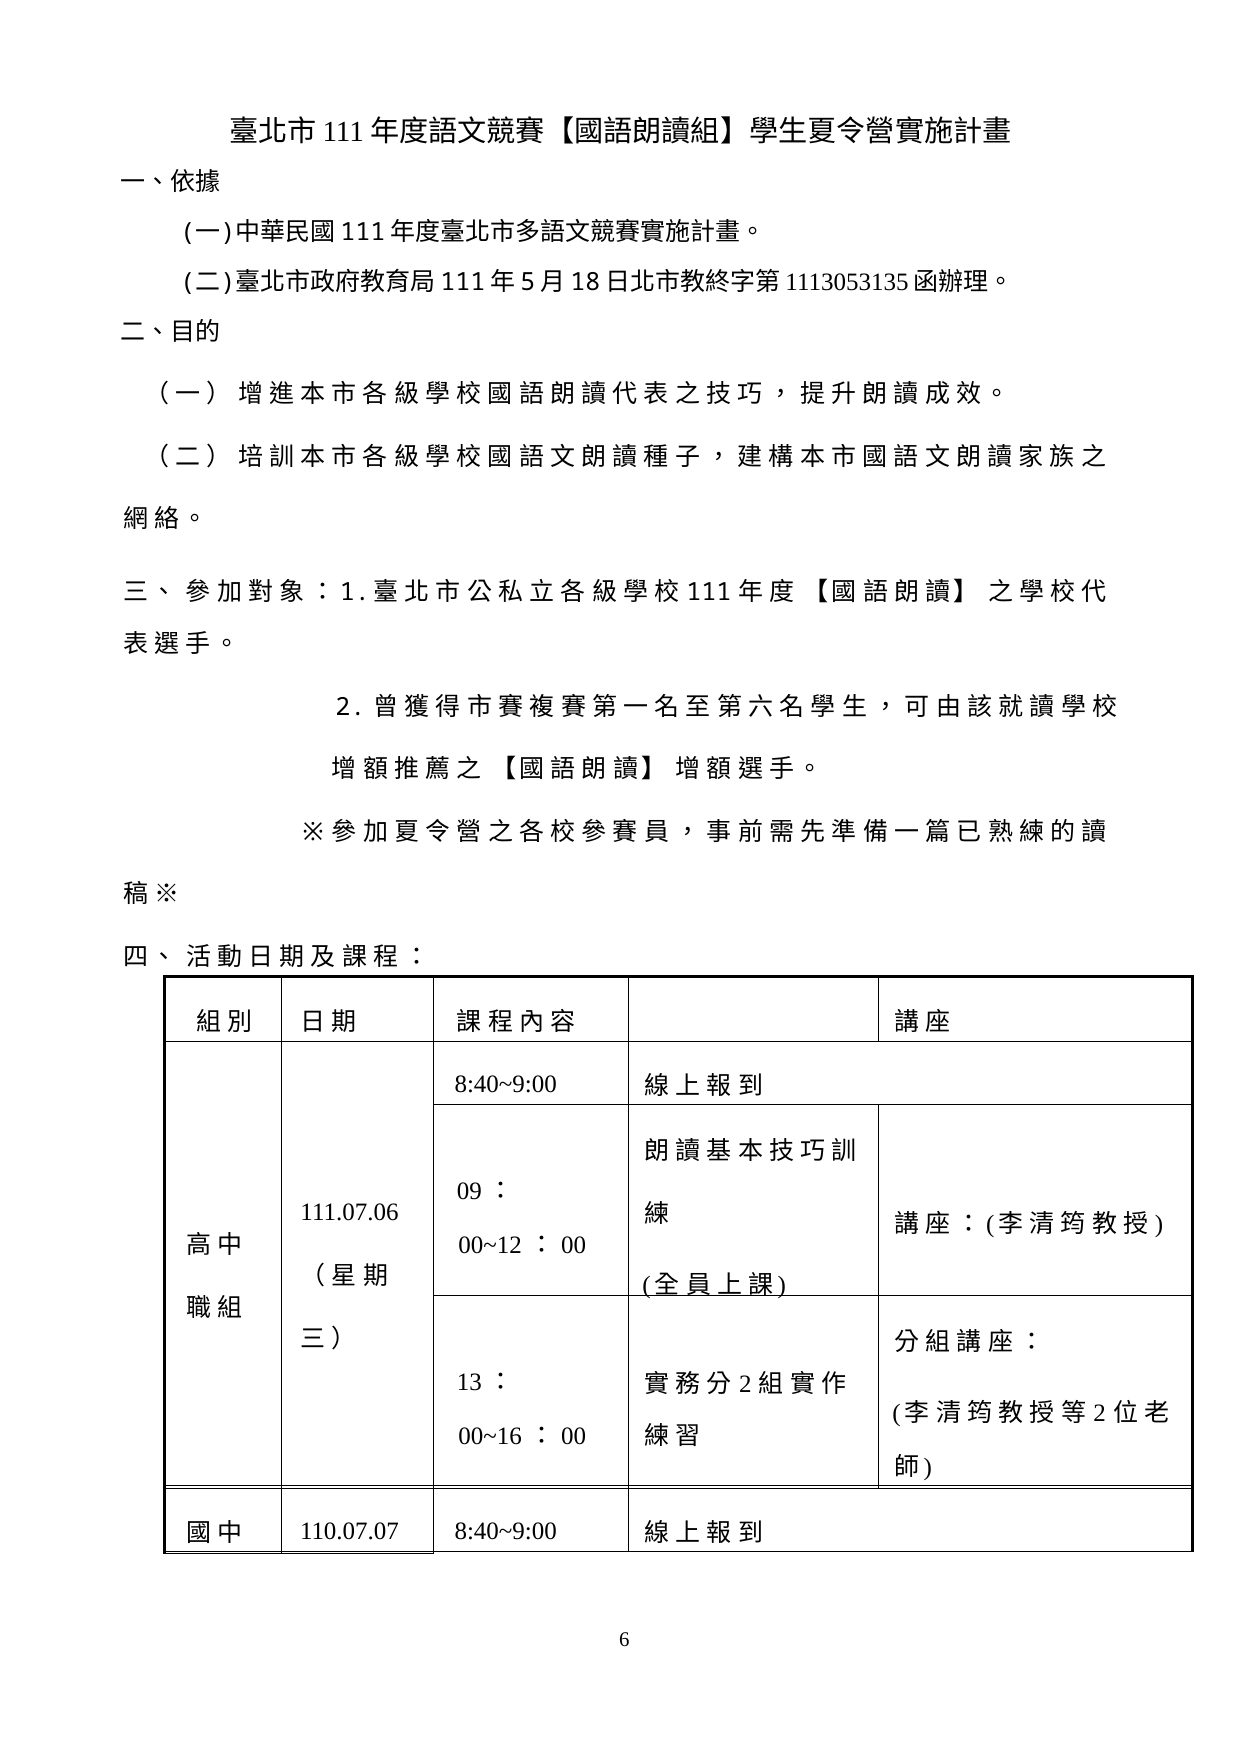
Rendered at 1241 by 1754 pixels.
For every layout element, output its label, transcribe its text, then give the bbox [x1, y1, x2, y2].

table_cell 09：00~12：00 [434, 1105, 628, 1295]
text 一、依據 [120, 150, 1120, 200]
table_cell 講座：(李清筠教授) [879, 1105, 1191, 1295]
table_header 日期 [282, 978, 433, 1041]
table_cell 分組講座： (李清筠教授等2位老師) [879, 1296, 1191, 1485]
table_cell 111.07.06 （星期三） [282, 1042, 433, 1485]
text (一)中華民國111年度臺北市多語文競賽實施計畫。 (二)臺北市政府教育局111年5月18日北市教終字第1113053135函辦理。 [120, 200, 1120, 300]
text （一）增進本市各級學校國語朗讀代表之技巧，提升朗讀成效。 [120, 350, 1120, 412]
text 臺北市111年度語文競賽【國語朗讀組】學生夏令營實施計畫 [120, 108, 1120, 150]
table_header 課程內容 [434, 978, 628, 1041]
table_cell 實務分2組實作練習 [629, 1296, 878, 1485]
table_cell 線上報到 [629, 1042, 1191, 1104]
table_cell 朗讀基本技巧訓練 (全員上課) [629, 1105, 878, 1295]
table_cell 13：00~16：00 [434, 1296, 628, 1485]
table_header 講座 [879, 978, 1191, 1041]
table_cell 國中 [166, 1489, 281, 1551]
table_cell 8:40~9:00 [434, 1489, 628, 1551]
table_header 組別 [166, 978, 281, 1041]
table_cell 8:40~9:00 [434, 1042, 628, 1104]
text 2.曾獲得市賽複賽第一名至第六名學生，可由該就讀學校增額推薦之【國語朗讀】增額選手。 [120, 662, 1120, 787]
table_cell 高中職組 [166, 1042, 281, 1485]
text 四、活動日期及課程： [120, 912, 1120, 975]
table_header [629, 978, 878, 1041]
text （二）培訓本市各級學校國語文朗讀種子，建構本市國語文朗讀家族之網絡。 [120, 412, 1120, 537]
text 三、參加對象：1.臺北市公私立各級學校111年度【國語朗讀】之學校代表選手。 [120, 537, 1120, 662]
text 二、目的 [120, 300, 1120, 350]
text ※參加夏令營之各校參賽員，事前需先準備一篇已熟練的讀稿※ [120, 787, 1120, 912]
table_cell 線上報到 [629, 1489, 1191, 1551]
table_cell 110.07.07 [282, 1489, 433, 1551]
